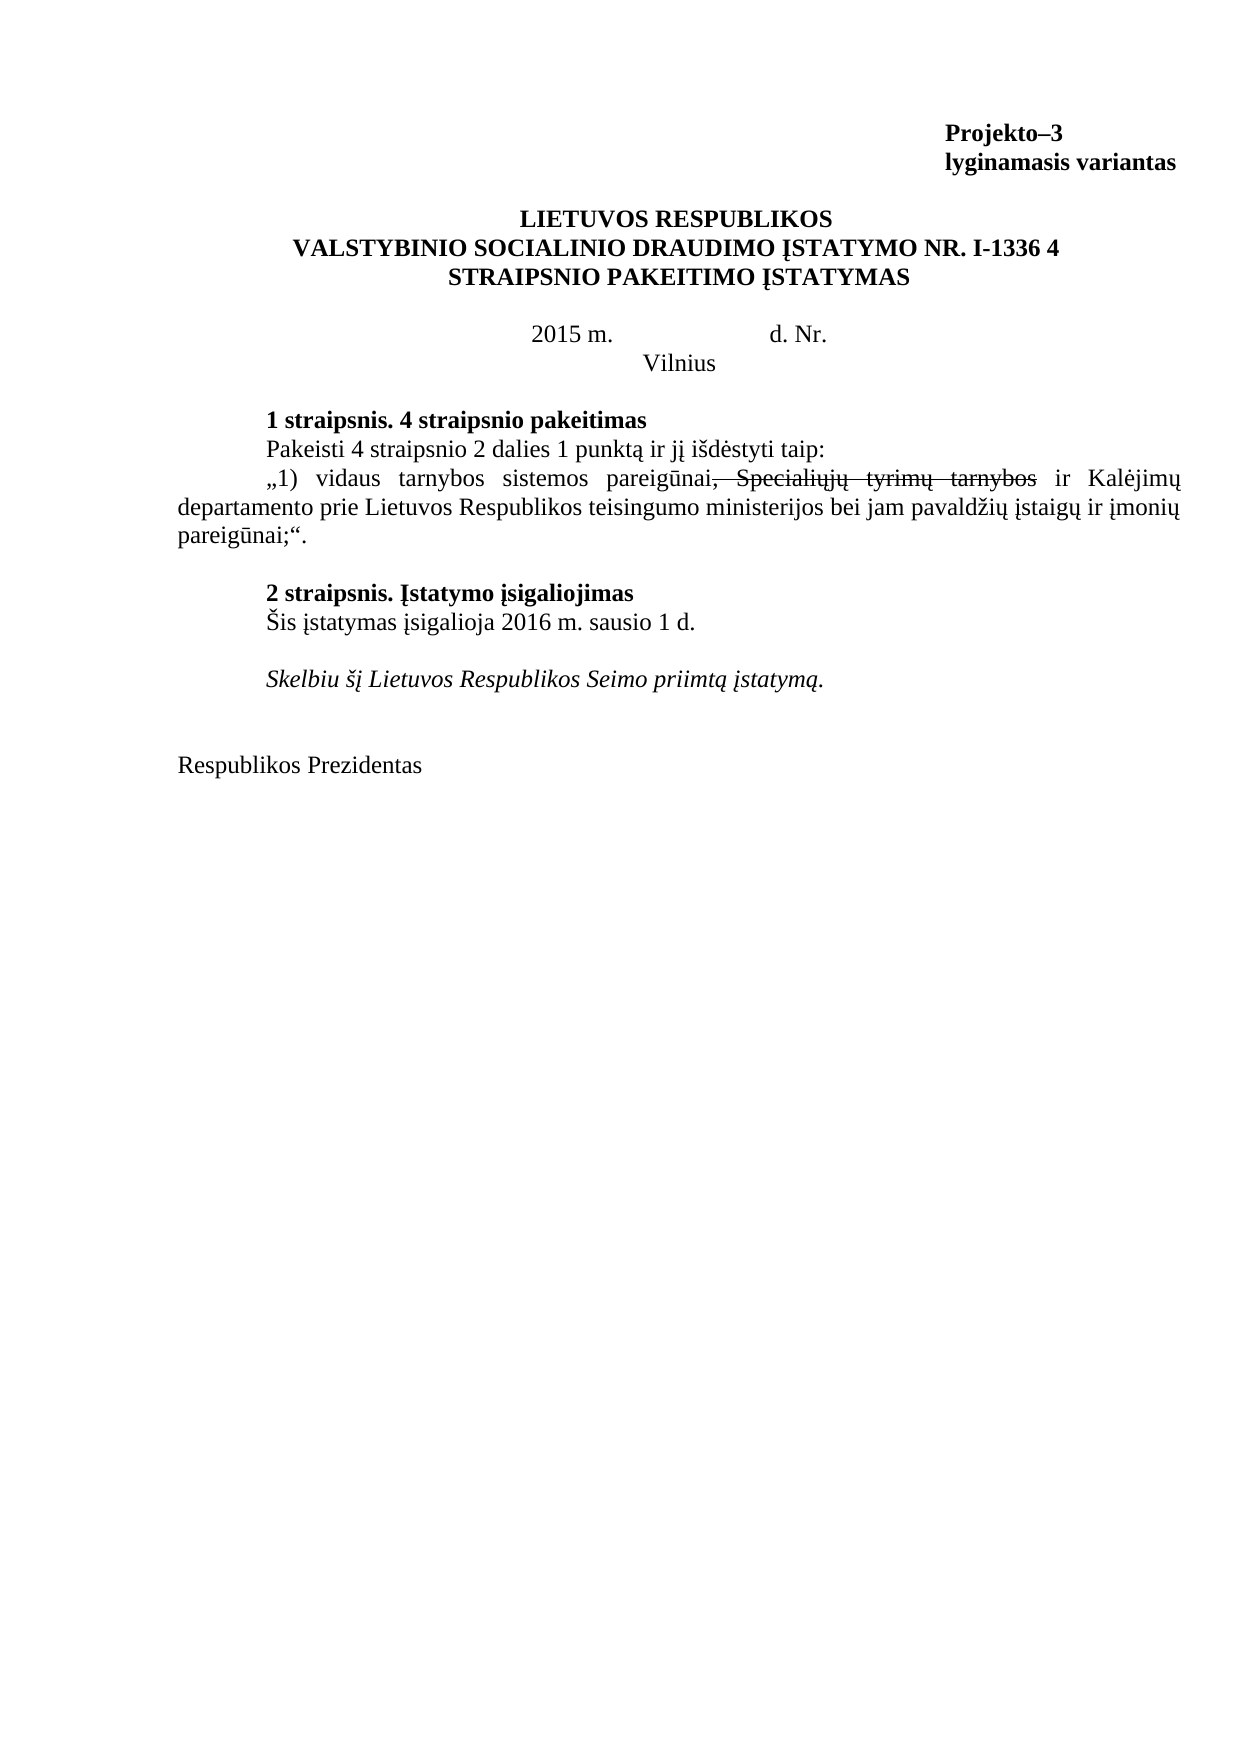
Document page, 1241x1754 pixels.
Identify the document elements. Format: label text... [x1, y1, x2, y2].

text 2 straipsnis. Įstatymo įsigaliojimas [177, 578, 1181, 607]
text Šis įstatymas įsigalioja 2016 m. sausio 1 d. [177, 607, 1181, 636]
text Respublikos Prezidentas [177, 751, 1181, 779]
text 1 straipsnis. 4 straipsnio pakeitimas [177, 406, 1181, 434]
text „1) vidaus tarnybos sistemos pareigūnai, Specialiųjų tyrimų tarnybos ir Kalėjimų departamento prie Lietuvos Respublikos teisingumo ministerijos bei jam pavaldžių įstaigų ir įmonių pareigūnai;“. [177, 463, 1181, 549]
text lyginamasis variantas [945, 147, 1181, 176]
text LIETUVOS RESPUBLIKOS [177, 204, 1181, 233]
text STRAIPSNIO PAKEITIMO ĮSTATYMAS [177, 262, 1181, 291]
text Skelbiu šį Lietuvos Respublikos Seimo priimtą įstatymą. [177, 664, 1181, 693]
text Pakeisti 4 straipsnio 2 dalies 1 punktą ir jį išdėstyti taip: [266, 434, 1181, 463]
text Projekto–3 [945, 118, 1181, 147]
text 2015 m. d. Nr. Vilnius [177, 319, 1181, 377]
text VALSTYBINIO SOCIALINIO DRAUDIMO ĮSTATYMO NR. I-1336 4 [177, 233, 1181, 262]
